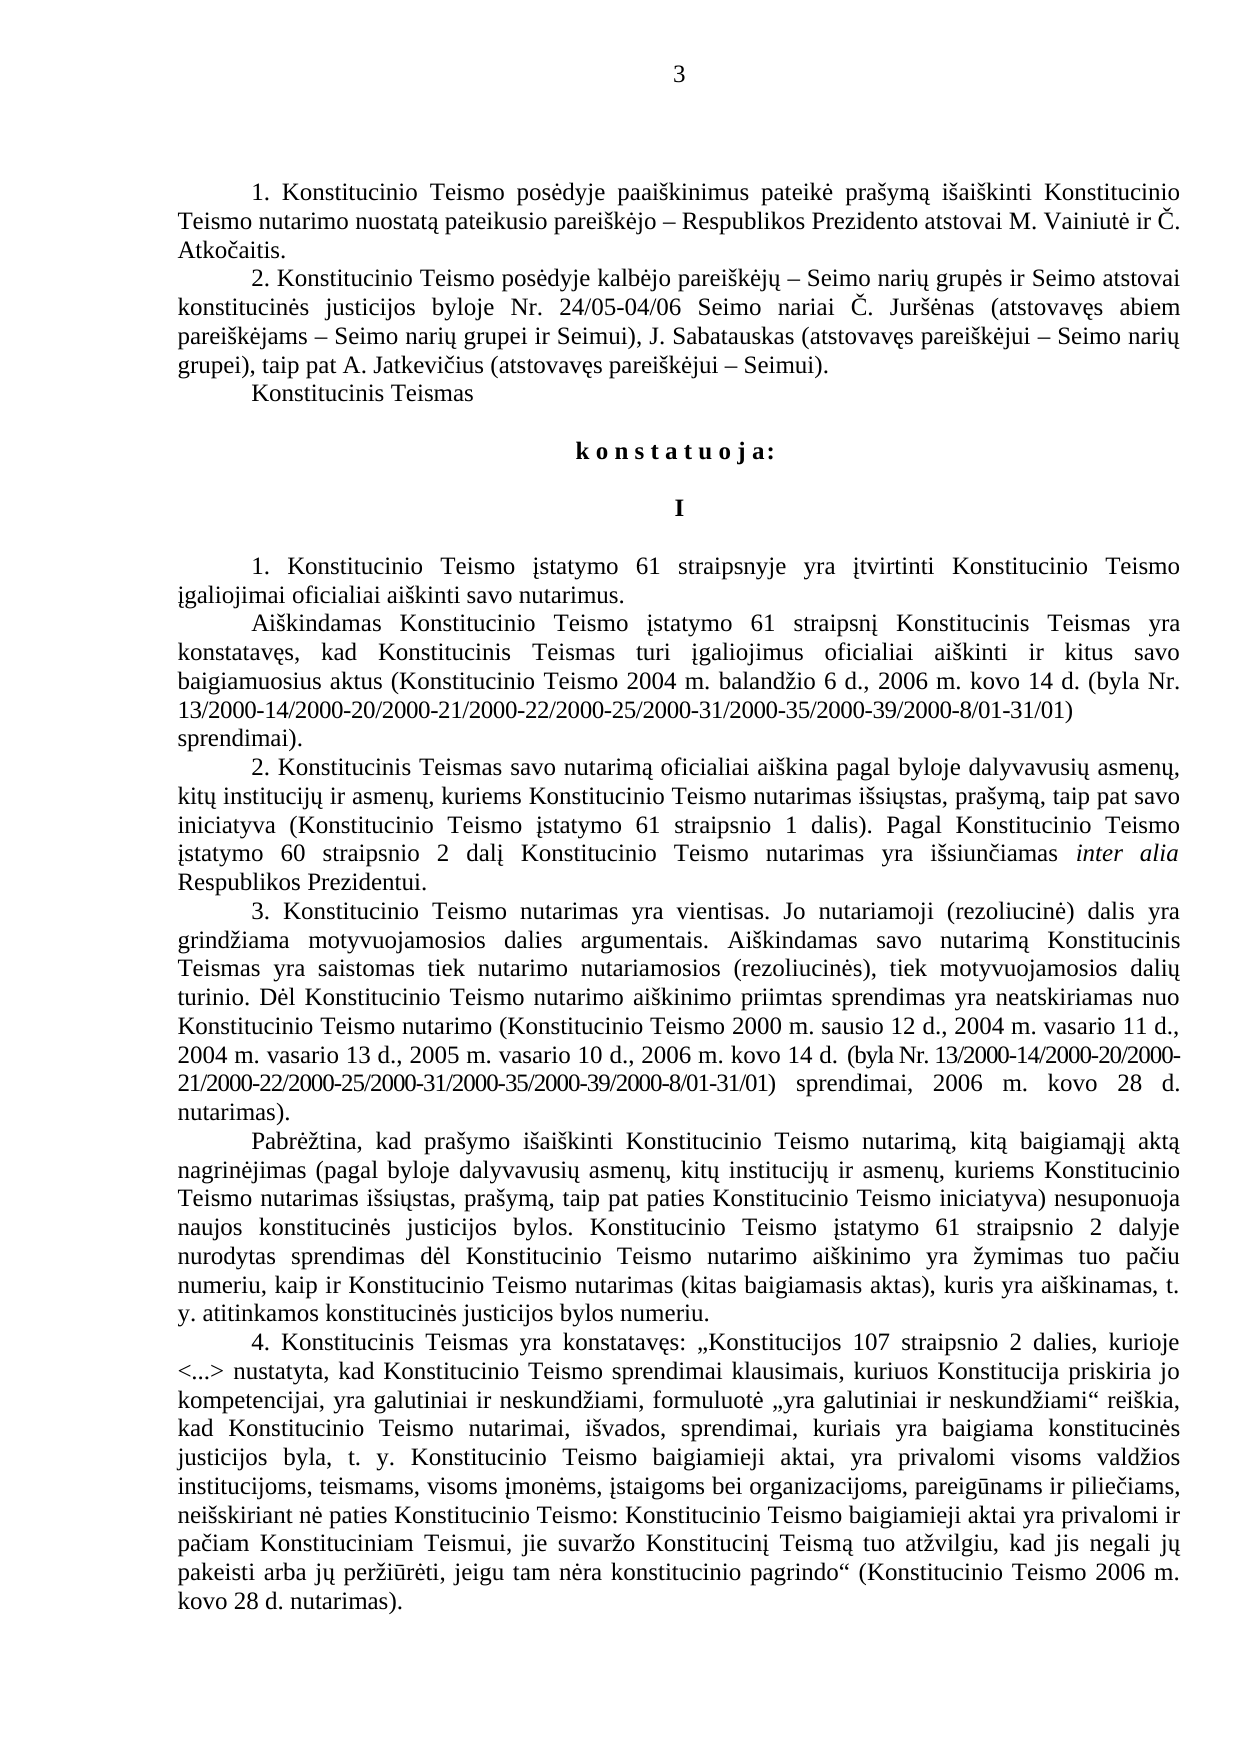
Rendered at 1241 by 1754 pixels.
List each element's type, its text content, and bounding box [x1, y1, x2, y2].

text 2. Konstitucinis Teismas savo nutarimą oficialiai aiškina pagal byloje dalyvavusių asmenų, kitų institucijų ir asmenų, kuriems Konstitucinio Teismo nutarimas išsiųstas, prašymą, taip pat savo iniciatyva (Konstitucinio Teismo įstatymo 61 straipsnio 1 dalis). Pagal Konstitucinio Teismo įstatymo 60 straipsnio 2 dalį Konstitucinio Teismo nutarimas yra išsiunčiamas inter alia Respublikos Prezidentui. [177, 752, 1181, 896]
text 1. Konstitucinio Teismo įstatymo 61 straipsnyje yra įtvirtinti Konstitucinio Teismo įgaliojimai oficialiai aiškinti savo nutarimus. [177, 551, 1181, 608]
text 3. Konstitucinio Teismo nutarimas yra vientisas. Jo nutariamoji (rezoliucinė) dalis yra grindžiama motyvuojamosios dalies argumentais. Aiškindamas savo nutarimą Konstitucinis Teismas yra saistomas tiek nutarimo nutariamosios (rezoliucinės), tiek motyvuojamosios dalių turinio. Dėl Konstitucinio Teismo nutarimo aiškinimo priimtas sprendimas yra neatskiriamas nuo Konstitucinio Teismo nutarimo (Konstitucinio Teismo 2000 m. sausio 12 d., 2004 m. vasario 11 d., 2004 m. vasario 13 d., 2005 m. vasario 10 d., 2006 m. kovo 14 d. (byla Nr. 13/2000-14/2000-20/2000-21/2000-22/2000-25/2000-31/2000-35/2000-39/2000-8/01-31/01) sprendimai, 2006 m. kovo 28 d. nutarimas). [177, 896, 1181, 1126]
text I [177, 493, 1181, 522]
text Pabrėžtina, kad prašymo išaiškinti Konstitucinio Teismo nutarimą, kitą baigiamąjį aktą nagrinėjimas (pagal byloje dalyvavusių asmenų, kitų institucijų ir asmenų, kuriems Konstitucinio Teismo nutarimas išsiųstas, prašymą, taip pat paties Konstitucinio Teismo iniciatyva) nesuponuoja naujos konstitucinės justicijos bylos. Konstitucinio Teismo įstatymo 61 straipsnio 2 dalyje nurodytas sprendimas dėl Konstitucinio Teismo nutarimo aiškinimo yra žymimas tuo pačiu numeriu, kaip ir Konstitucinio Teismo nutarimas (kitas baigiamasis aktas), kuris yra aiškinamas, t. y. atitinkamos konstitucinės justicijos bylos numeriu. [177, 1126, 1181, 1327]
text Konstitucinis Teismas [177, 378, 1181, 407]
text Aiškindamas Konstitucinio Teismo įstatymo 61 straipsnį Konstitucinis Teismas yra konstatavęs, kad Konstitucinis Teismas turi įgaliojimus oficialiai aiškinti ir kitus savo baigiamuosius aktus (Konstitucinio Teismo 2004 m. balandžio 6 d., 2006 m. kovo 14 d. (byla Nr. 13/2000-14/2000-20/2000-21/2000-22/2000-25/2000-31/2000-35/2000-39/2000-8/01-31/01) sprendimai). [177, 608, 1181, 752]
text konstatuoja: [177, 436, 1181, 465]
text 2. Konstitucinio Teismo posėdyje kalbėjo pareiškėjų – Seimo narių grupės ir Seimo atstovai konstitucinės justicijos byloje Nr. 24/05-04/06 Seimo nariai Č. Juršėnas (atstovavęs abiem pareiškėjams – Seimo narių grupei ir Seimui), J. Sabatauskas (atstovavęs pareiškėjui – Seimo narių grupei), taip pat A. Jatkevičius (atstovavęs pareiškėjui – Seimui). [177, 263, 1181, 378]
text 4. Konstitucinis Teismas yra konstatavęs: „Konstitucijos 107 straipsnio 2 dalies, kurioje <...> nustatyta, kad Konstitucinio Teismo sprendimai klausimais, kuriuos Konstitucija priskiria jo kompetencijai, yra galutiniai ir neskundžiami, formuluotė „yra galutiniai ir neskundžiami“ reiškia, kad Konstitucinio Teismo nutarimai, išvados, sprendimai, kuriais yra baigiama konstitucinės justicijos byla, t. y. Konstitucinio Teismo baigiamieji aktai, yra privalomi visoms valdžios institucijoms, teismams, visoms įmonėms, įstaigoms bei organizacijoms, pareigūnams ir piliečiams, neišskiriant nė paties Konstitucinio Teismo: Konstitucinio Teismo baigiamieji aktai yra privalomi ir pačiam Konstituciniam Teismui, jie suvaržo Konstitucinį Teismą tuo atžvilgiu, kad jis negali jų pakeisti arba jų peržiūrėti, jeigu tam nėra konstitucinio pagrindo“ (Konstitucinio Teismo 2006 m. kovo 28 d. nutarimas). [177, 1327, 1181, 1615]
text 1. Konstitucinio Teismo posėdyje paaiškinimus pateikė prašymą išaiškinti Konstitucinio Teismo nutarimo nuostatą pateikusio pareiškėjo – Respublikos Prezidento atstovai M. Vainiutė ir Č. Atkočaitis. [177, 177, 1181, 263]
